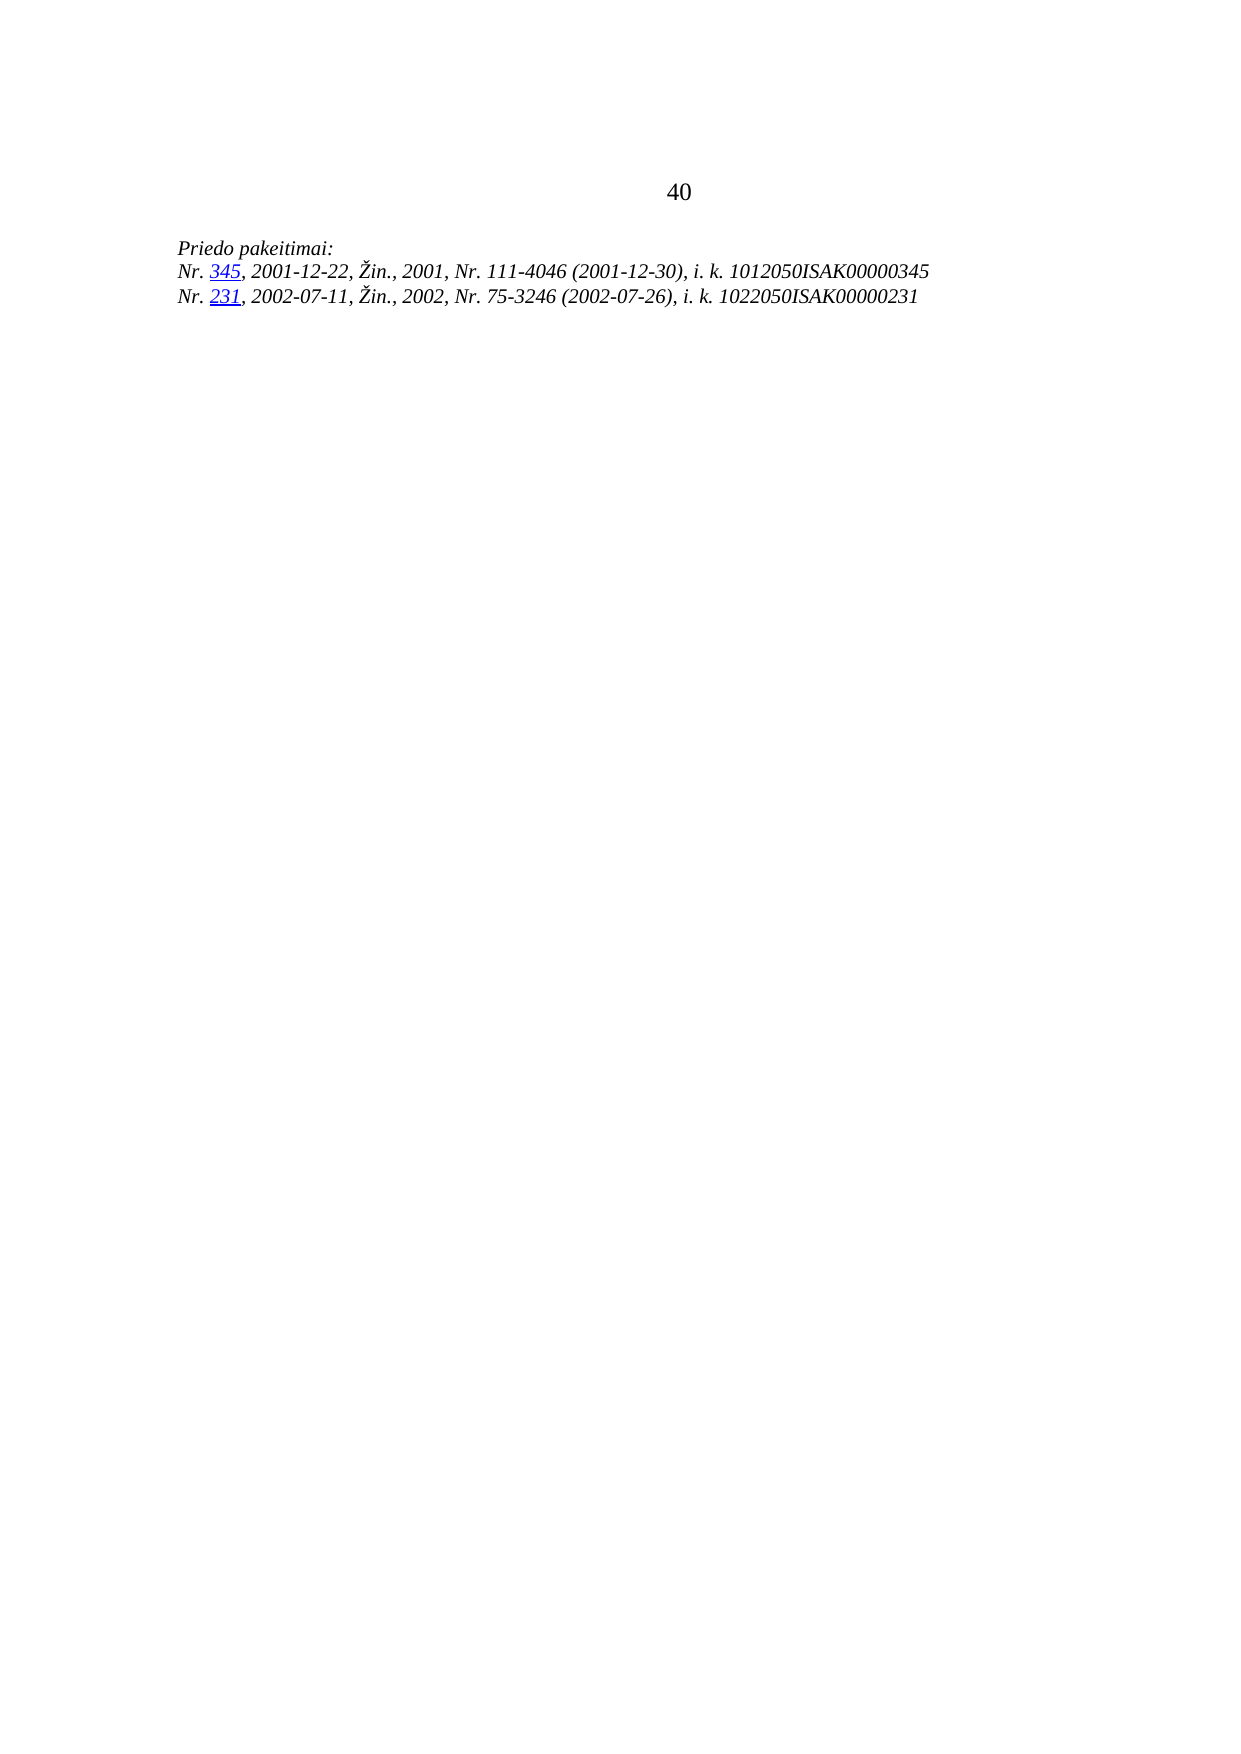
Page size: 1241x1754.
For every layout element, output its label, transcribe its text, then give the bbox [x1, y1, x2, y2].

text Nr. 345, 2001-12-22, Žin., 2001, Nr. 111-4046 (2001-12-30), i. k. 1012050ISAK00000345 [177, 259, 1181, 283]
text Priedo pakeitimai: [177, 235, 1181, 259]
text Nr. 231, 2002-07-11, Žin., 2002, Nr. 75-3246 (2002-07-26), i. k. 1022050ISAK00000231 [177, 283, 1181, 308]
